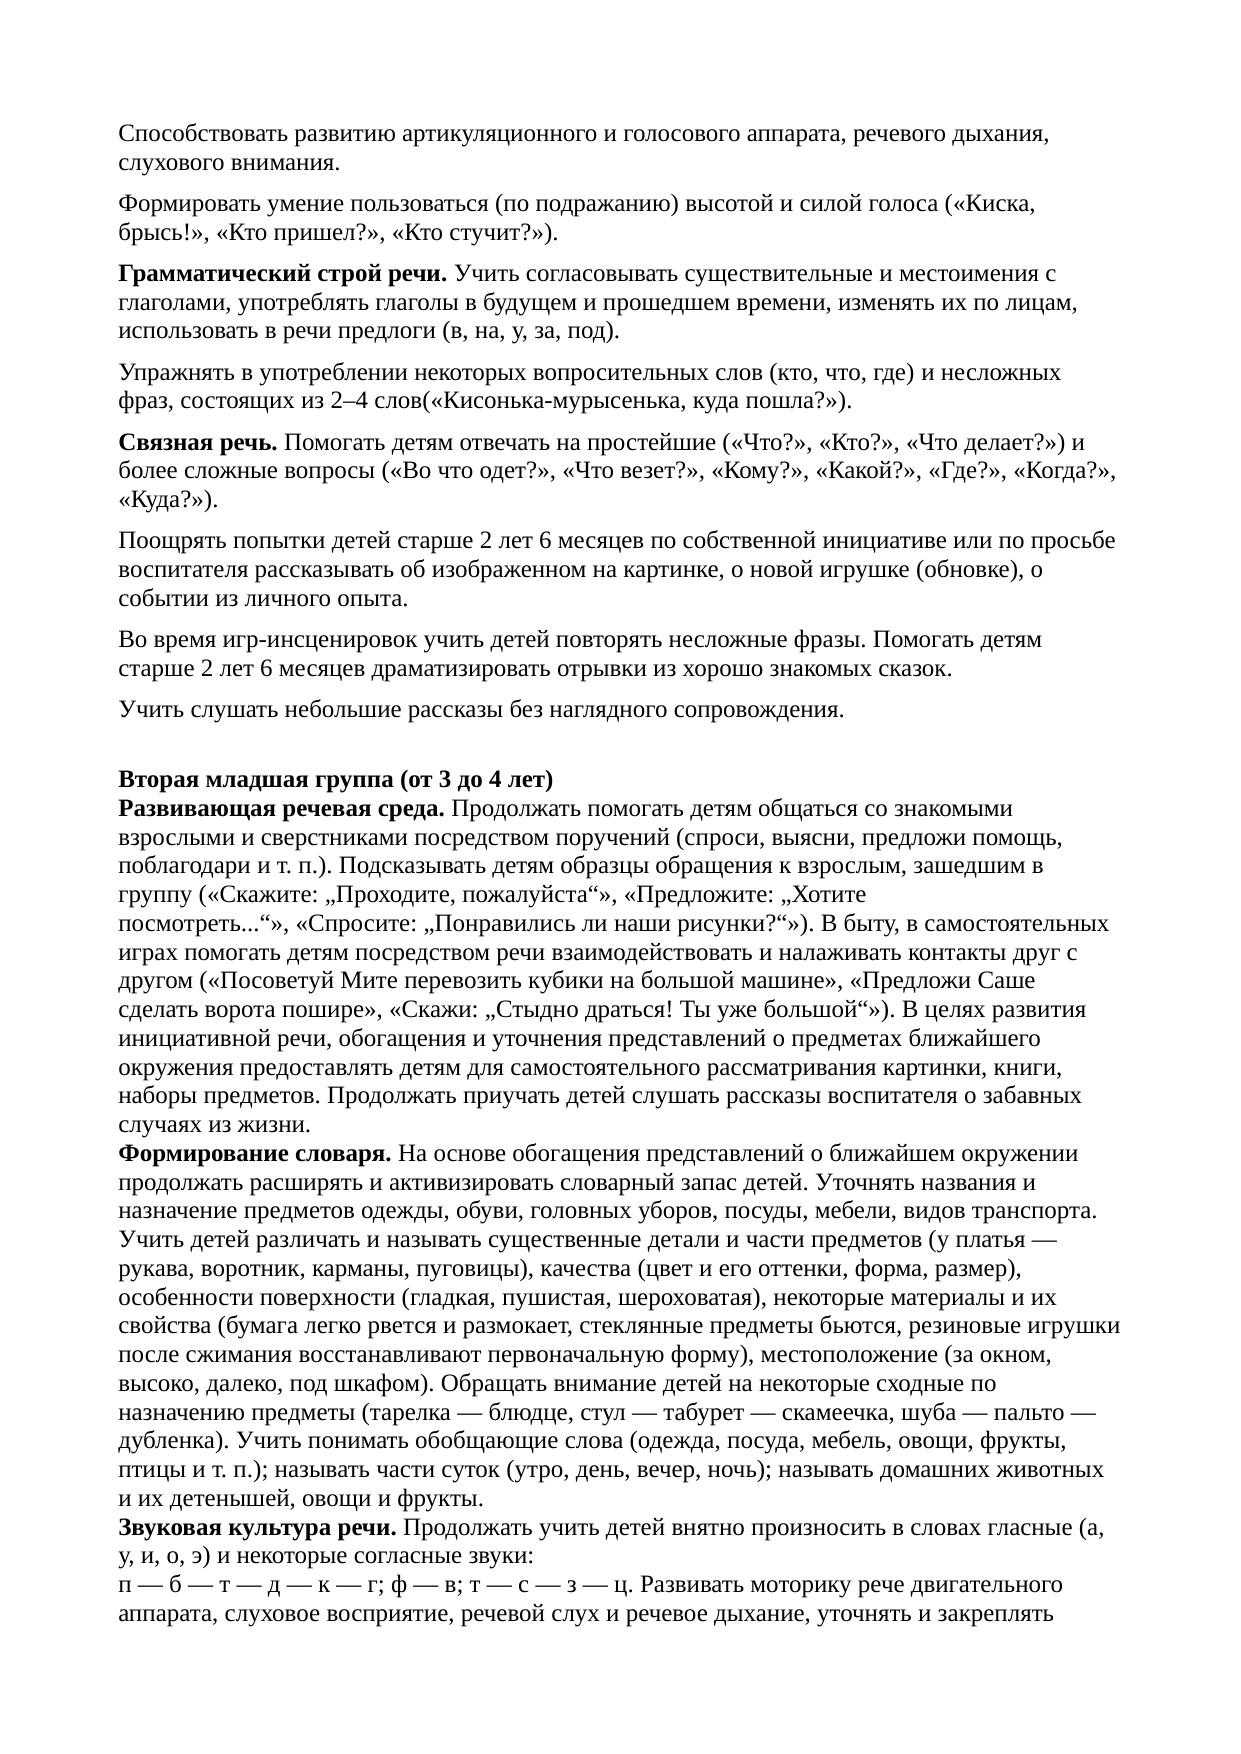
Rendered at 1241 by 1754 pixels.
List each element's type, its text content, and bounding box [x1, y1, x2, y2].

text Во время игр-инсценировок учить детей повторять несложные фразы. Помогать детям старше 2 лет 6 месяцев драматизировать отрывки из хорошо знакомых сказок. [118, 624, 1122, 682]
text Звуковая культура речи. Продолжать учить детей внятно произносить в словах гласные (а, у, и, о, э) и некоторые согласные звуки: [118, 1512, 1122, 1569]
text Упражнять в употреблении некоторых вопросительных слов (кто, что, где) и несложных фраз, состоящих из 2–4 слов(«Кисонька-мурысенька, куда пошла?»). [118, 357, 1122, 414]
text Развивающая речевая среда. Продолжать помогать детям общаться со знакомыми взрослыми и сверстниками посредством поручений (спроси, выясни, предложи помощь, поблагодари и т. п.). Подсказывать детям образцы обращения к взрослым, зашедшим в группу («Скажите: „Проходите, пожалуйста“», «Предложите: „Хотите [118, 793, 1122, 908]
text Вторая младшая группа (от 3 до 4 лет) [118, 764, 1122, 793]
text посмотреть...“», «Спросите: „Понравились ли наши рисунки?“»). В быту, в самостоятельных играх помогать детям посредством речи взаимодействовать и налаживать контакты друг с другом («Посоветуй Мите перевозить кубики на большой машине», «Предложи Саше сделать ворота пошире», «Скажи: „Стыдно драться! Ты уже большой“»). В целях развития инициативной речи, обогащения и уточнения представлений о предметах ближайшего окружения предоставлять детям для самостоятельного рассматривания картинки, книги, наборы предметов. Продолжать приучать детей слушать рассказы воспитателя о забавных случаях из жизни. [118, 908, 1122, 1138]
text п — б — т — д — к — г; ф — в; т — с — з — ц. Развивать моторику рече двигательного аппарата, слуховое восприятие, речевой слух и речевое дыхание, уточнять и закреплять [118, 1569, 1122, 1627]
text Грамматический строй речи. Учить согласовывать существительные и местоимения с глаголами, употреблять глаголы в будущем и прошедшем времени, изменять их по лицам, использовать в речи предлоги (в, на, у, за, под). [118, 258, 1122, 344]
text Учить слушать небольшие рассказы без наглядного сопровождения. [118, 694, 1122, 723]
text Формирование словаря. На основе обогащения представлений о ближайшем окружении продолжать расширять и активизировать словарный запас детей. Уточнять названия и назначение предметов одежды, обуви, головных уборов, посуды, мебели, видов транспорта. Учить детей различать и называть существенные детали и части предметов (у платья — рукава, воротник, карманы, пуговицы), качества (цвет и его оттенки, форма, размер), особенности поверхности (гладкая, пушистая, шероховатая), некоторые материалы и их свойства (бумага легко рвется и размокает, стеклянные предметы бьются, резиновые игрушки после сжимания восстанавливают первоначальную форму), местоположение (за окном, высоко, далеко, под шкафом). Обращать внимание детей на некоторые сходные по назначению предметы (тарелка — блюдце, стул — табурет — скамеечка, шуба — пальто — дубленка). Учить понимать обобщающие слова (одежда, посуда, мебель, овощи, фрукты, птицы и т. п.); называть части суток (утро, день, вечер, ночь); называть домашних животных и их детенышей, овощи и фрукты. [118, 1138, 1122, 1512]
text Способствовать развитию артикуляционного и голосового аппарата, речевого дыхания, слухового внимания. [118, 118, 1122, 176]
text Поощрять попытки детей старше 2 лет 6 месяцев по собственной инициативе или по просьбе воспитателя рассказывать об изображенном на картинке, о новой игрушке (обновке), о событии из личного опыта. [118, 526, 1122, 612]
text Формировать умение пользоваться (по подражанию) высотой и силой голоса («Киска, брысь!», «Кто пришел?», «Кто стучит?»). [118, 188, 1122, 246]
text Связная речь. Помогать детям отвечать на простейшие («Что?», «Кто?», «Что делает?») и более сложные вопросы («Во что одет?», «Что везет?», «Кому?», «Какой?», «Где?», «Когда?», «Куда?»). [118, 427, 1122, 513]
